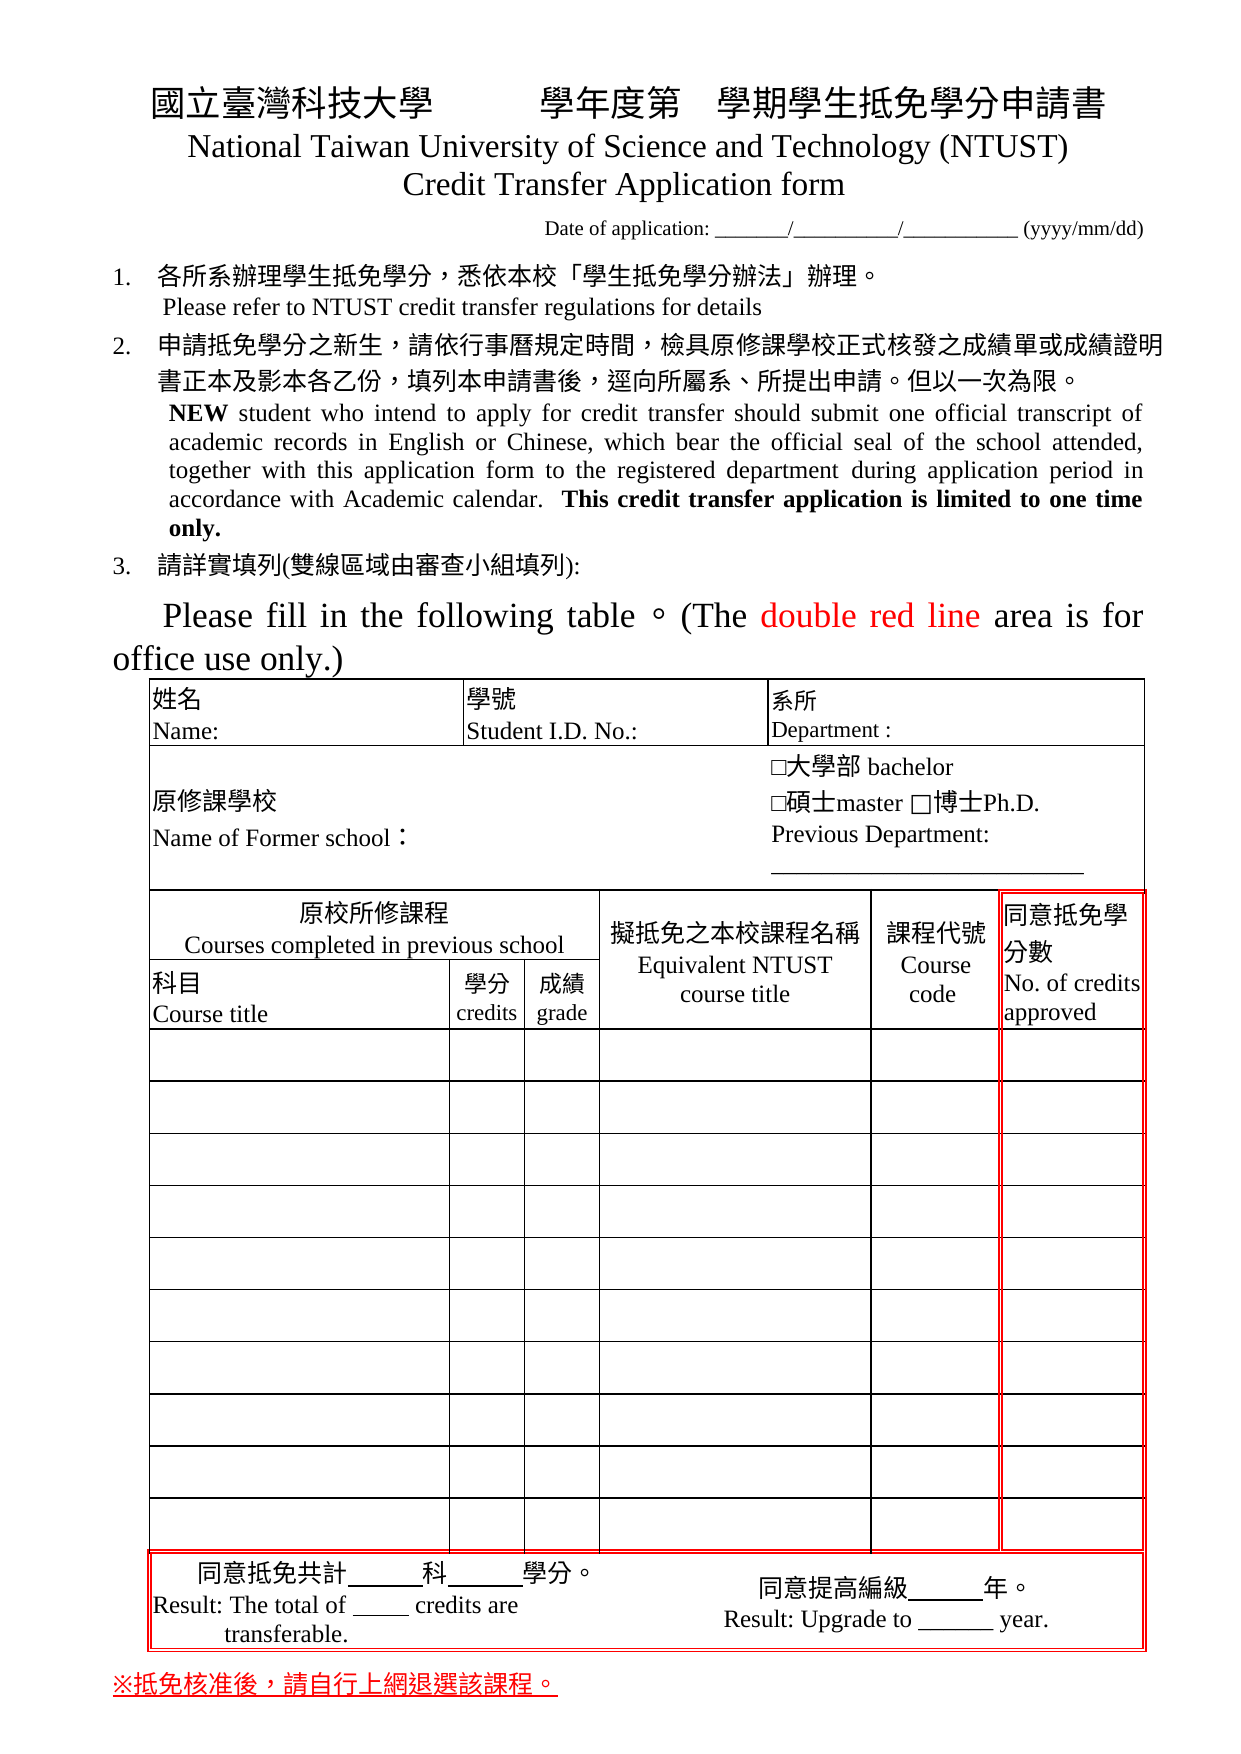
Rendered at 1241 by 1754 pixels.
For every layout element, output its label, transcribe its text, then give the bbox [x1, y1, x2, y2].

table_cell [1003, 1186, 1142, 1237]
list 申請抵免學分之新生，請依行事曆規定時間，檢具原修課學校正式核發之成績單或成績證明書正本及影本各乙份，填列本申請書後，逕向所屬系、所提出申請。但以一次為限。 [112, 325, 1168, 398]
table_cell [450, 1238, 524, 1289]
table_cell [150, 1499, 449, 1549]
table_cell 成績 grade [525, 960, 599, 1028]
table_cell 同意提高編級 年。 Result: Upgrade to ______ year. [646, 1554, 1142, 1647]
table_cell [600, 1290, 870, 1341]
table_cell [600, 1186, 870, 1237]
table_cell [150, 1186, 449, 1237]
table_cell [150, 1447, 449, 1497]
table_cell [600, 1082, 870, 1132]
table_cell [525, 1342, 599, 1393]
table_cell 原校所修課程 Courses completed in previous school [150, 891, 599, 958]
table_cell □大學部 bachelor □碩士master □博士Ph.D. Previous Department: _________________________ [768, 746, 1144, 889]
text Please refer to NTUST credit transfer regulations for details [112, 292, 1144, 321]
table_cell 學分 credits [450, 960, 524, 1028]
list 各所系辦理學生抵免學分，悉依本校「學生抵免學分辦法」辦理。 [112, 256, 1144, 292]
table_cell [525, 1082, 599, 1132]
table_cell [450, 1030, 524, 1080]
table_cell [150, 1238, 449, 1289]
table_cell [525, 1134, 599, 1184]
text Credit Transfer Application form [112, 164, 1144, 203]
table_cell [525, 1030, 599, 1080]
table_cell [525, 1290, 599, 1341]
text Date of application: _______/__________/___________ (yyyy/mm/dd) [112, 215, 1144, 239]
table_cell [1003, 1290, 1142, 1341]
table_header 系所 Department : [769, 680, 1144, 745]
table_cell [450, 1082, 524, 1132]
table_header 姓名 Name: [150, 680, 463, 745]
table_cell [872, 1030, 998, 1080]
table_cell [450, 1134, 524, 1184]
table_cell [600, 1499, 870, 1549]
table_cell [600, 1342, 870, 1393]
table_cell [150, 1134, 449, 1184]
table_cell 原修課學校 Name of Former school： [150, 746, 768, 889]
table_cell [872, 1447, 998, 1497]
table_cell 同意抵免共計 科 學分。 Result: The total of credits are transferable. [152, 1554, 646, 1647]
table_cell [450, 1342, 524, 1393]
table_cell [450, 1186, 524, 1237]
table_cell [600, 1395, 870, 1445]
table_cell [1003, 1082, 1142, 1132]
table_cell [525, 1395, 599, 1445]
table_cell [525, 1186, 599, 1237]
table_cell [150, 1395, 449, 1445]
text 國立臺灣科技大學 學年度第 學期學生抵免學分申請書 [112, 75, 1144, 126]
table_cell [1003, 1395, 1142, 1445]
table_cell [1003, 1447, 1142, 1497]
table_cell 同意抵免學分數 No. of credits approved [1003, 894, 1142, 1028]
table_cell [1003, 1342, 1142, 1393]
text NEW student who intend to apply for credit transfer should submit one official transcript of academic records in English or Chinese, which bear the official seal of the school attended, together with this application form to the registered department during application period in accordance with Academic calendar. This credit transfer application is limited to one time only. [169, 398, 1144, 542]
table_cell [1003, 1134, 1142, 1184]
table_cell [450, 1499, 524, 1549]
table_cell [872, 1238, 998, 1289]
text National Taiwan University of Science and Technology (NTUST) [112, 126, 1144, 164]
table_cell [525, 1238, 599, 1289]
table_cell [450, 1290, 524, 1341]
table_cell [872, 1290, 998, 1341]
text Please fill in the following table。(The double red line area is for office use only.) [112, 586, 1144, 678]
table_cell [150, 1342, 449, 1393]
table_cell [150, 1030, 449, 1080]
table_cell [1003, 1238, 1142, 1289]
table_cell [150, 1290, 449, 1341]
table_cell 課程代號 Course code [872, 891, 998, 1028]
table_cell [1003, 1030, 1142, 1080]
list 請詳實填列(雙線區域由審查小組填列): [112, 546, 1144, 582]
table_cell [450, 1447, 524, 1497]
table_cell [600, 1134, 870, 1184]
table_cell [872, 1342, 998, 1393]
table_cell [600, 1447, 870, 1497]
table_cell [872, 1395, 998, 1445]
table_cell [872, 1134, 998, 1184]
table_cell [525, 1447, 599, 1497]
table_cell [600, 1238, 870, 1289]
table_cell [450, 1395, 524, 1445]
table_cell [872, 1499, 998, 1549]
table_cell 科目 Course title [150, 960, 449, 1028]
table_cell [1003, 1499, 1142, 1549]
table_cell [872, 1186, 998, 1237]
table_cell [525, 1499, 599, 1549]
table_cell [150, 1082, 449, 1132]
table_header 學號 Student I.D. No.: [464, 680, 767, 745]
table_cell [872, 1082, 998, 1132]
table_cell [600, 1030, 870, 1080]
table_cell 擬抵免之本校課程名稱 Equivalent NTUST course title [600, 891, 870, 1028]
text ※抵免核准後，請自行上網退選該課程。 [112, 1665, 1144, 1701]
